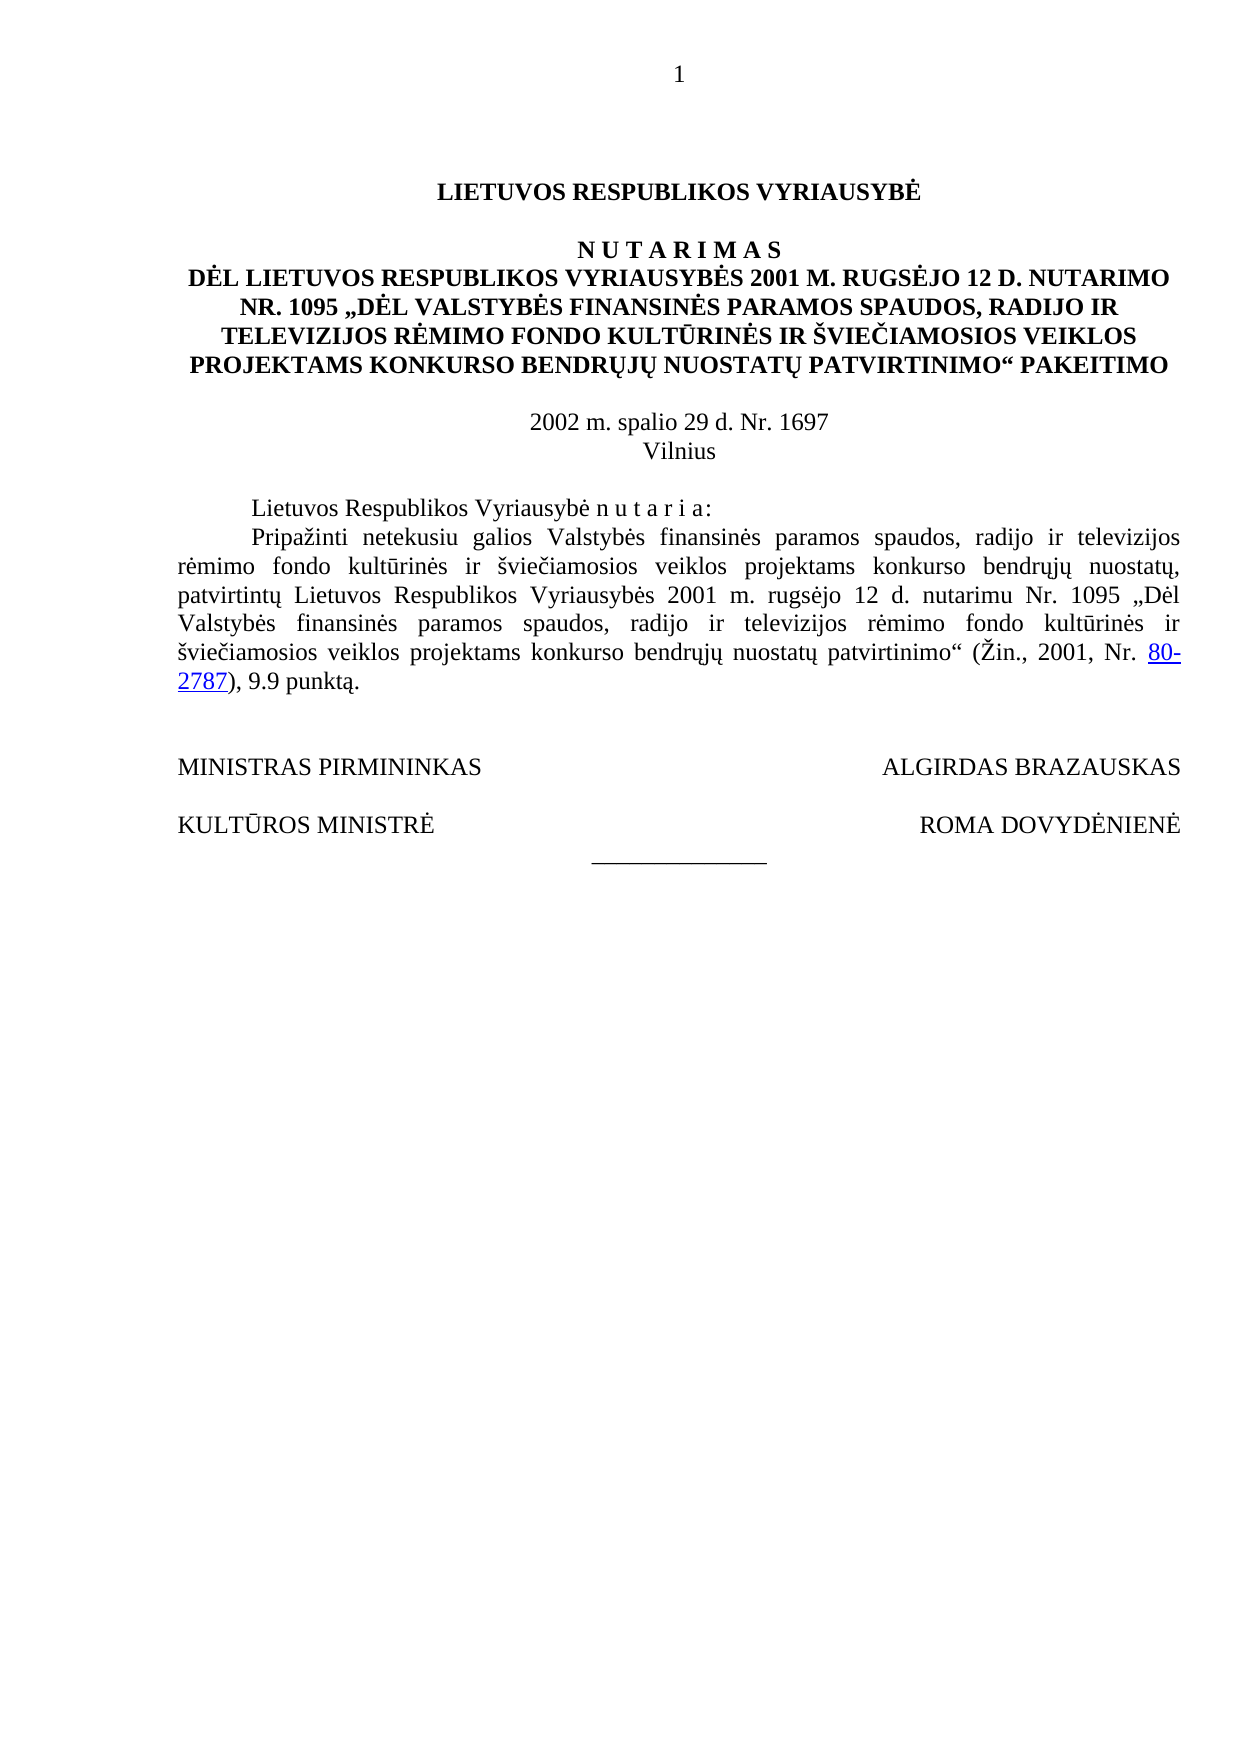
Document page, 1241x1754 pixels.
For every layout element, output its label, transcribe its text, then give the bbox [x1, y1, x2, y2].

text DĖL LIETUVOS RESPUBLIKOS VYRIAUSYBĖS 2001 M. RUGSĖJO 12 D. NUTARIMO NR. 1095 „DĖL VALSTYBĖS FINANSINĖS PARAMOS SPAUDOS, RADIJO IR TELEVIZIJOS RĖMIMO FONDO KULTŪRINĖS IR ŠVIEČIAMOSIOS VEIKLOS PROJEKTAMS KONKURSO BENDRŲJŲ NUOSTATŲ PATVIRTINIMO“ PAKEITIMO [177, 263, 1181, 378]
text N U T A R I M A S [177, 235, 1181, 263]
text 2002 m. spalio 29 d. Nr. 1697 [177, 407, 1181, 436]
text Lietuvos Respublikos Vyriausybė nutaria: [177, 493, 1181, 522]
text Vilnius [177, 436, 1181, 465]
text KULTŪROS MINISTRĖ ROMA DOVYDĖNIENĖ [177, 810, 1181, 838]
text LIETUVOS RESPUBLIKOS VYRIAUSYBĖ [177, 177, 1181, 206]
text Pripažinti netekusiu galios Valstybės finansinės paramos spaudos, radijo ir televizijos rėmimo fondo kultūrinės ir šviečiamosios veiklos projektams konkurso bendrųjų nuostatų, patvirtintų Lietuvos Respublikos Vyriausybės 2001 m. rugsėjo 12 d. nutarimu Nr. 1095 „Dėl Valstybės finansinės paramos spaudos, radijo ir televizijos rėmimo fondo kultūrinės ir šviečiamosios veiklos projektams konkurso bendrųjų nuostatų patvirtinimo“ (Žin., 2001, Nr. 80-2787), 9.9 punktą. [177, 522, 1181, 695]
text MINISTRAS PIRMININKAS ALGIRDAS BRAZAUSKAS [177, 752, 1181, 781]
text ______________ [177, 838, 1181, 867]
